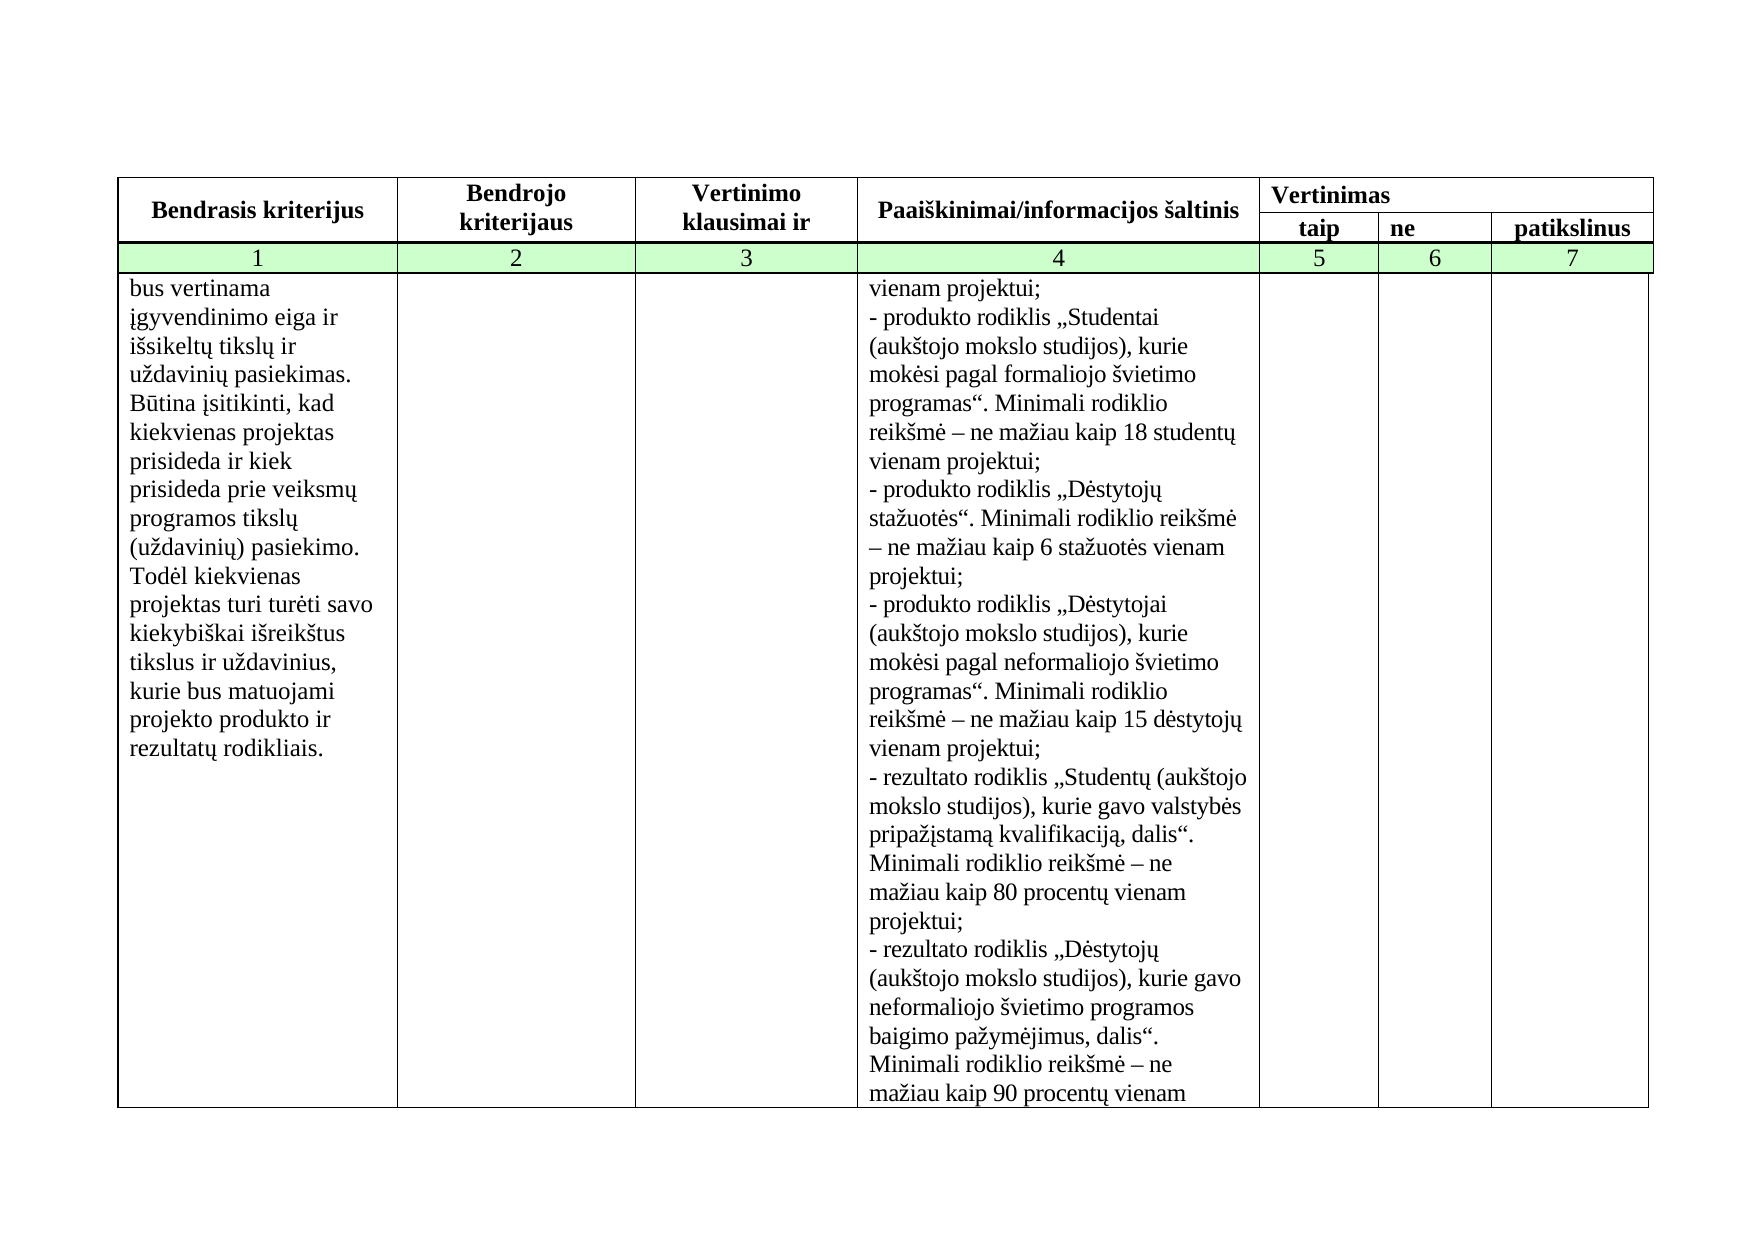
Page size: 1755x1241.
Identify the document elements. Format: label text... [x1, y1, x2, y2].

table_cell 1 [119, 244, 397, 272]
table_cell [1492, 274, 1648, 1107]
table_cell 5 [1260, 244, 1378, 272]
table_cell 7 [1492, 244, 1653, 272]
table_header Bendrojo kriterijaus vertinimo aspektai [398, 178, 635, 241]
table_header Vertinimas [1260, 178, 1653, 212]
table_cell [398, 274, 635, 1107]
table_header Vertinimo klausimai ir (arba) teiginiai [636, 178, 857, 241]
table_cell 2 [398, 244, 635, 272]
table_cell [1649, 274, 1653, 1107]
table_cell patikslinus [1492, 213, 1653, 241]
table_cell 3 [636, 244, 857, 272]
table_cell vienam projektui; - produkto rodiklis „Studentai (aukštojo mokslo studijos), kurie mokėsi pagal formaliojo švietimo programas“. Minimali rodiklio reikšmė – ne mažiau kaip 18 studentų vienam projektui; - produkto rodiklis „Dėstytojų stažuotės“. Minimali rodiklio reikšmė – ne mažiau kaip 6 stažuotės vienam projektui; - produkto rodiklis „Dėstytojai (aukštojo mokslo studijos), kurie mokėsi pagal neformaliojo švietimo programas“. Minimali rodiklio reikšmė – ne mažiau kaip 15 dėstytojų vienam projektui; - rezultato rodiklis „Studentų (aukštojo mokslo studijos), kurie gavo valstybės pripažįstamą kvalifikaciją, dalis“. Minimali rodiklio reikšmė – ne mažiau kaip 80 procentų vienam projektui; - rezultato rodiklis „Dėstytojų (aukštojo mokslo studijos), kurie gavo neformaliojo švietimo programos baigimo pažymėjimus, dalis“. Minimali rodiklio reikšmė – ne mažiau kaip 90 procentų vienam [858, 274, 1259, 1107]
table_cell [1379, 274, 1491, 1107]
table_cell taip [1260, 213, 1378, 241]
table_cell bus vertinama įgyvendinimo eiga ir išsikeltų tikslų ir uždavinių pasiekimas. Būtina įsitikinti, kad kiekvienas projektas prisideda ir kiek prisideda prie veiksmų programos tikslų (uždavinių) pasiekimo. Todėl kiekvienas projektas turi turėti savo kiekybiškai išreikštus tikslus ir uždavinius, kurie bus matuojami projekto produkto ir rezultatų rodikliais. [119, 274, 397, 1107]
table_cell 4 [858, 244, 1259, 272]
table_cell 6 [1379, 244, 1491, 272]
table_cell [1260, 274, 1378, 1107]
table_cell ne [1379, 213, 1491, 241]
table_header Bendrasis kriterijus [119, 178, 397, 241]
table_header Paaiškinimai/informacijos šaltinis [858, 178, 1259, 241]
table_cell [636, 274, 857, 1107]
